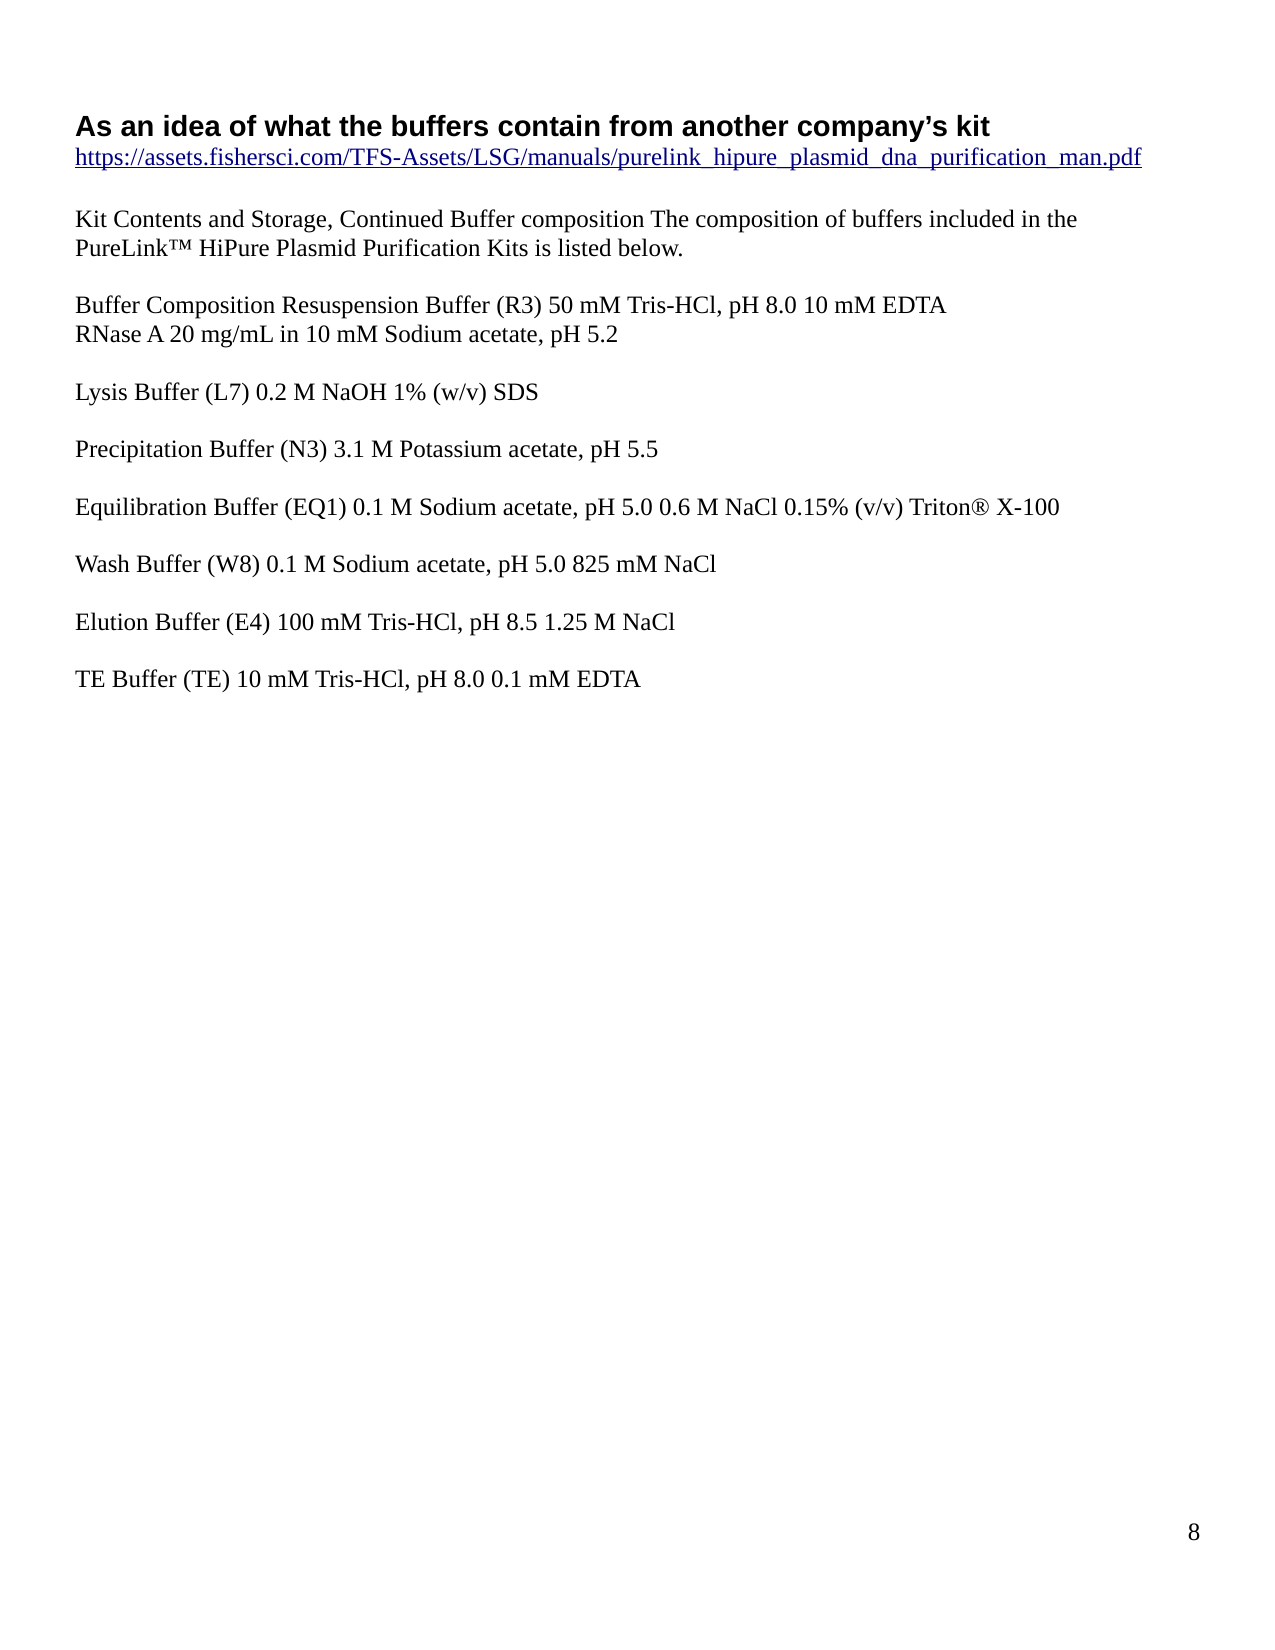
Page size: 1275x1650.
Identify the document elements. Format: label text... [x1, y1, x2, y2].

text Kit Contents and Storage, Continued Buffer composition The composition of buffers included in the PureLink™ HiPure Plasmid Purification Kits is listed below. [75, 204, 1200, 262]
text TE Buffer (TE) 10 mM Tris-HCl, pH 8.0 0.1 mM EDTA [75, 664, 1200, 693]
text Precipitation Buffer (N3) 3.1 M Potassium acetate, pH 5.5 [75, 434, 1200, 463]
text Equilibration Buffer (EQ1) 0.1 M Sodium acetate, pH 5.0 0.6 M NaCl 0.15% (v/v) Triton® X-100 [75, 492, 1200, 521]
text RNase A 20 mg/mL in 10 mM Sodium acetate, pH 5.2 [75, 319, 1200, 348]
text As an idea of what the buffers contain from another company’s kit [75, 108, 1200, 142]
text Lysis Buffer (L7) 0.2 M NaOH 1% (w/v) SDS [75, 377, 1200, 406]
text https://assets.fishersci.com/TFS-Assets/LSG/manuals/purelink_hipure_plasmid_dna_purification_man.pdf [75, 142, 1200, 171]
text Buffer Composition Resuspension Buffer (R3) 50 mM Tris-HCl, pH 8.0 10 mM EDTA [75, 291, 1200, 319]
text Elution Buffer (E4) 100 mM Tris-HCl, pH 8.5 1.25 M NaCl [75, 607, 1200, 636]
text Wash Buffer (W8) 0.1 M Sodium acetate, pH 5.0 825 mM NaCl [75, 549, 1200, 578]
